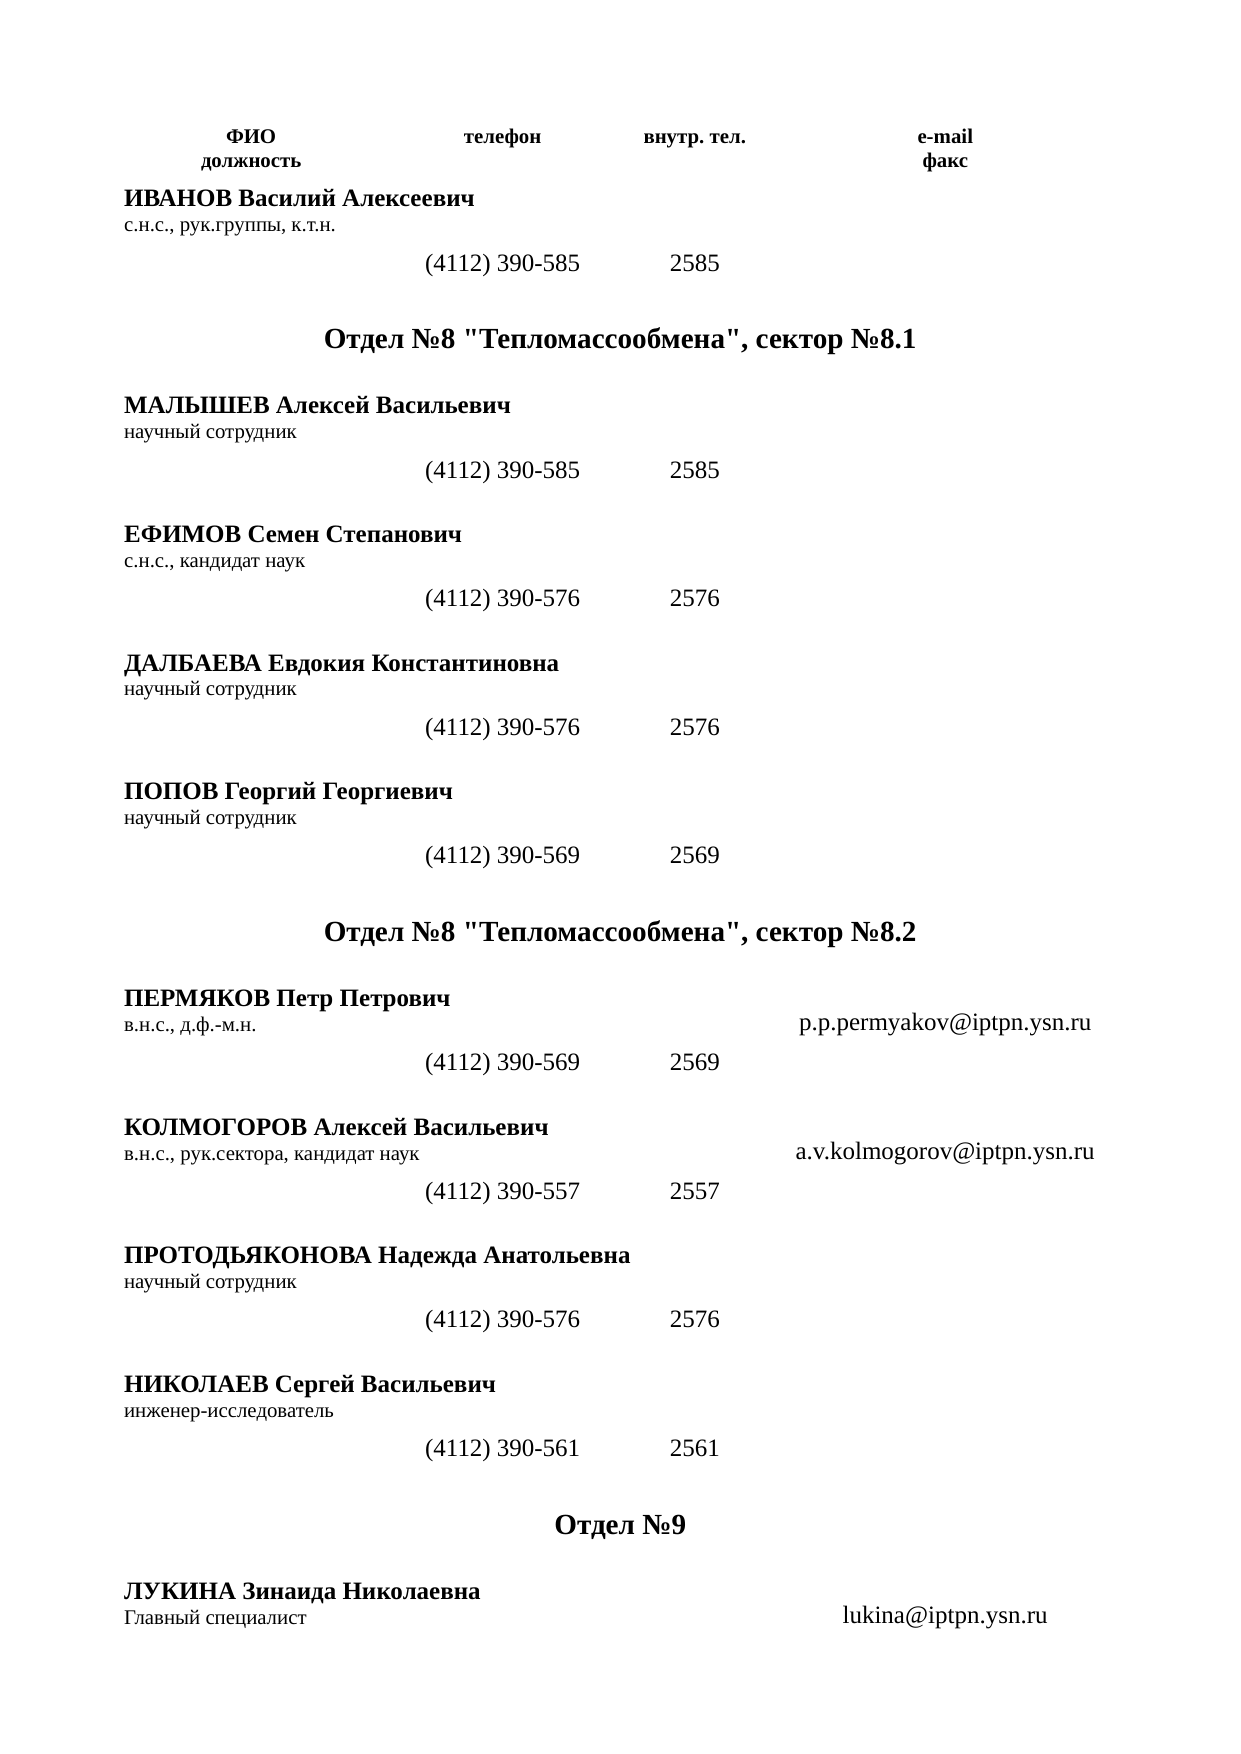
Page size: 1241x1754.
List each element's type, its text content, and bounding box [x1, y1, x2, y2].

table_cell 2585 [621, 242, 768, 282]
table_cell [768, 1428, 1122, 1468]
table_cell (4112) 390-569 [384, 1042, 621, 1082]
table_cell [768, 1339, 1122, 1427]
table_cell (4112) 390-557 [384, 1170, 621, 1211]
table_cell НИКОЛАЕВ Сергей Васильевич инженер-исследователь [118, 1339, 768, 1427]
table_cell [118, 1428, 384, 1468]
table_cell [118, 1170, 384, 1211]
table_cell [768, 489, 1122, 578]
table_cell ИВАНОВ Василий Алексеевич с.н.с., рук.группы, к.т.н. [118, 178, 768, 242]
table_cell (4112) 390-561 [384, 1428, 621, 1468]
table_cell p.p.permyakov@iptpn.ysn.ru [768, 954, 1122, 1042]
table_cell [768, 1299, 1122, 1339]
table_cell [768, 618, 1122, 706]
table_cell lukina@iptpn.ysn.ru [768, 1546, 1122, 1634]
table_cell [768, 1170, 1122, 1211]
table_cell 2569 [621, 835, 768, 875]
table_cell [768, 835, 1122, 875]
table_header телефон [384, 118, 621, 178]
table_cell [768, 746, 1122, 835]
table_cell ДАЛБАЕВА Евдокия Константиновна научный сотрудник [118, 618, 768, 706]
table_cell [118, 449, 384, 489]
table_cell 2569 [621, 1042, 768, 1082]
table_cell (4112) 390-585 [384, 242, 621, 282]
table_cell a.v.kolmogorov@iptpn.ysn.ru [768, 1082, 1122, 1170]
table_cell КОЛМОГОРОВ Алексей Васильевич в.н.с., рук.сектора, кандидат наук [118, 1082, 768, 1170]
table_cell [768, 178, 1122, 242]
table_cell (4112) 390-576 [384, 1299, 621, 1339]
table_cell 2576 [621, 1299, 768, 1339]
table_cell [768, 1042, 1122, 1082]
table_cell МАЛЫШЕВ Алексей Васильевич научный сотрудник [118, 361, 768, 449]
table_cell 2576 [621, 578, 768, 618]
table_cell [118, 1299, 384, 1339]
table_cell Отдел №9 [118, 1468, 1122, 1546]
table_cell ПРОТОДЬЯКОНОВА Надежда Анатольевна научный сотрудник [118, 1211, 768, 1299]
table_cell 2557 [621, 1170, 768, 1211]
table_cell ЕФИМОВ Семен Степанович с.н.с., кандидат наук [118, 489, 768, 578]
table_cell (4112) 390-569 [384, 835, 621, 875]
table_cell [768, 449, 1122, 489]
table_cell 2585 [621, 449, 768, 489]
table_cell [768, 361, 1122, 449]
table_cell [118, 242, 384, 282]
table_cell [768, 578, 1122, 618]
table_cell (4112) 390-576 [384, 578, 621, 618]
table_cell Отдел №8 "Тепломассообмена", сектор №8.1 [118, 282, 1122, 361]
table_cell ЛУКИНА Зинаида Николаевна Главный специалист [118, 1546, 768, 1634]
table_cell 2561 [621, 1428, 768, 1468]
table_header внутр. тел. [621, 118, 768, 178]
table_cell [768, 242, 1122, 282]
table_cell [118, 835, 384, 875]
table_cell ПОПОВ Георгий Георгиевич научный сотрудник [118, 746, 768, 835]
table_cell ПЕРМЯКОВ Петр Петрович в.н.с., д.ф.-м.н. [118, 954, 768, 1042]
table_cell [118, 578, 384, 618]
table_cell [768, 1211, 1122, 1299]
table_cell [118, 1042, 384, 1082]
table_cell Отдел №8 "Тепломассообмена", сектор №8.2 [118, 875, 1122, 953]
table_cell 2576 [621, 706, 768, 746]
table_header ФИО должность [118, 118, 384, 178]
table_header e-mail факс [768, 118, 1122, 178]
table_cell [768, 706, 1122, 746]
table_cell (4112) 390-576 [384, 706, 621, 746]
table_cell [118, 706, 384, 746]
table_cell (4112) 390-585 [384, 449, 621, 489]
